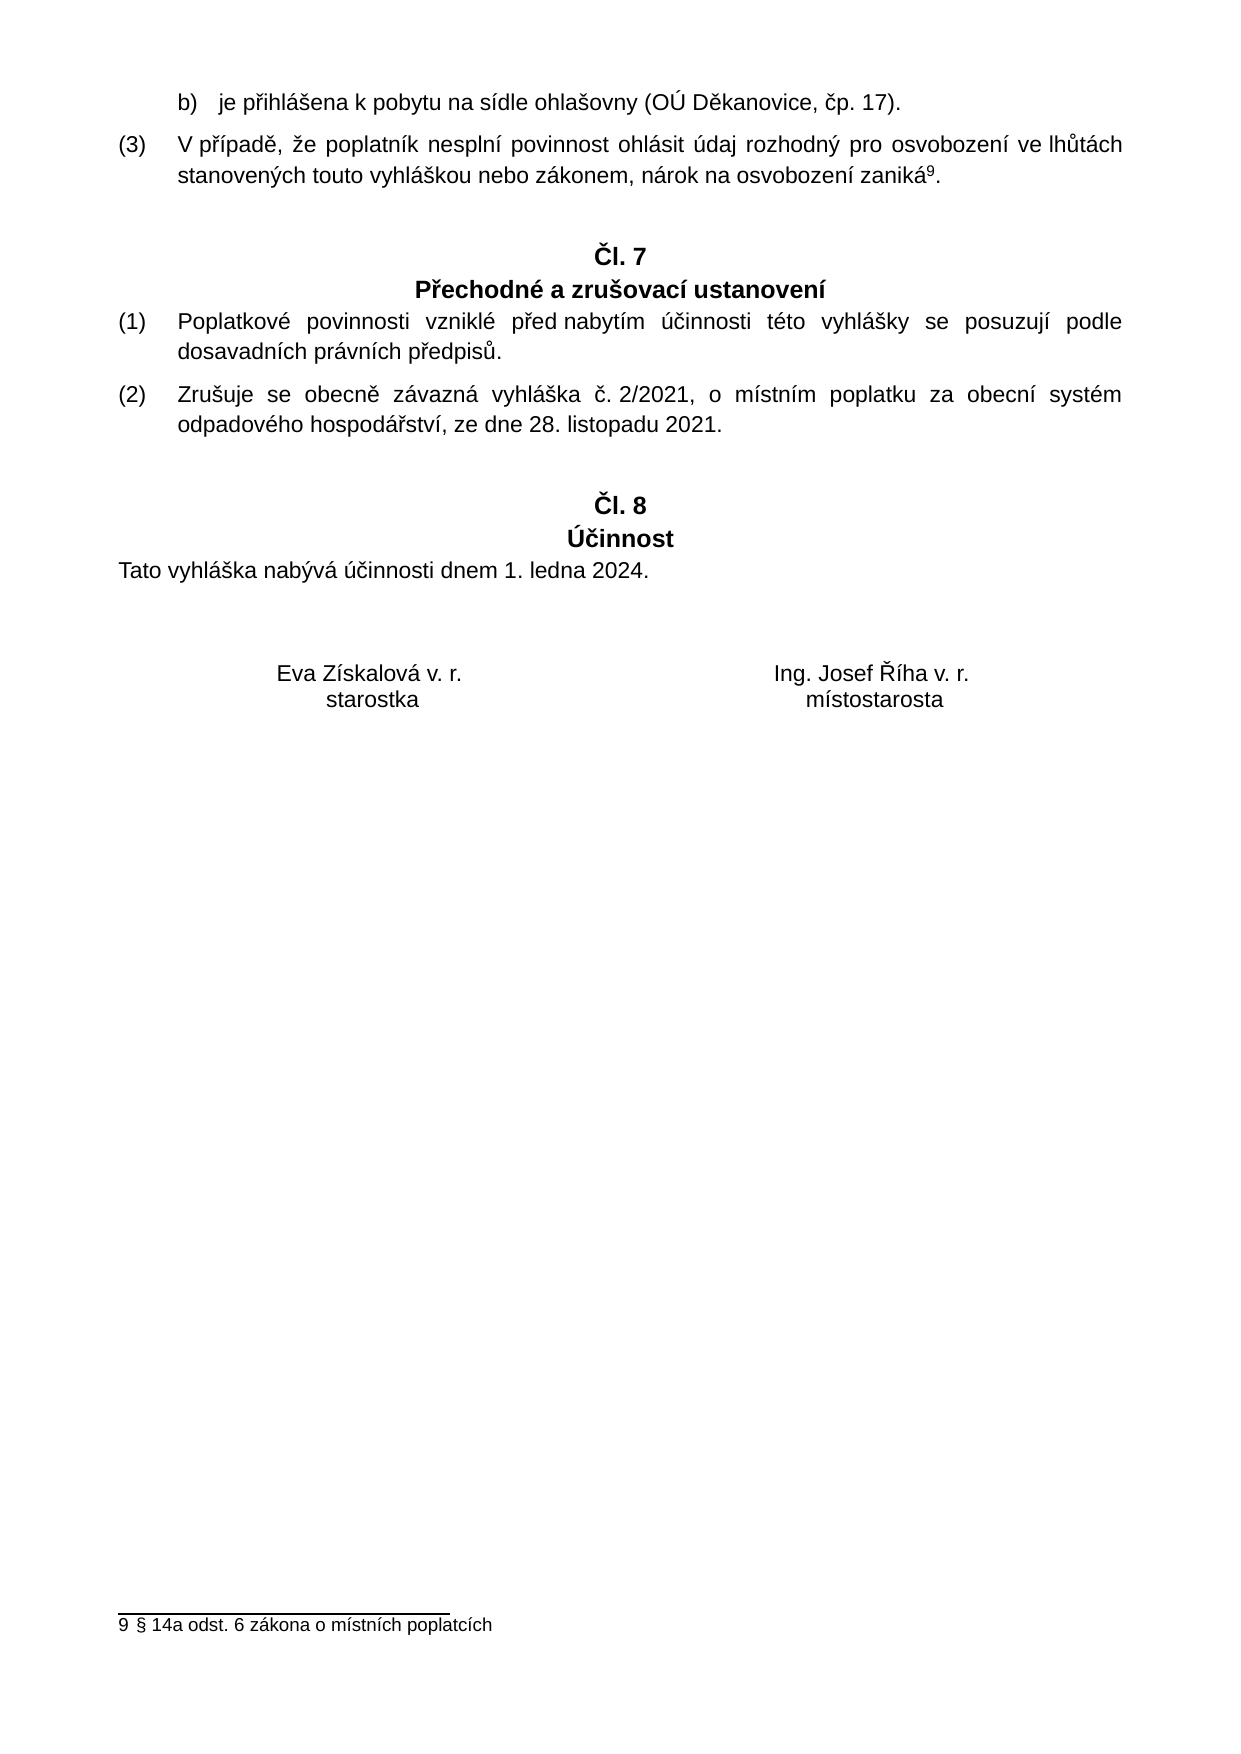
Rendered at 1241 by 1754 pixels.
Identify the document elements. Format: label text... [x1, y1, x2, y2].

list V případě, že poplatník nesplní povinnost ohlásit údaj rozhodný pro osvobození ve lhůtách stanovených touto vyhláškou nebo zákonem, nárok na osvobození zaniká. [118, 131, 1122, 188]
list Zrušuje se obecně závazná vyhláška č. 2/2021, o místním poplatku za obecní systém odpadového hospodářství, ze dne 28. listopadu 2021. [118, 381, 1122, 437]
subtitle Čl. 8 Účinnost [118, 491, 1122, 553]
table_cell [118, 718, 620, 836]
table_header Eva Získalová v. r. starostka [118, 600, 620, 718]
table_header Ing. Josef Říha v. r. místostarosta [620, 600, 1122, 718]
list je přihlášena k pobytu na sídle ohlašovny (OÚ Děkanovice, čp. 17). [177, 89, 1122, 115]
table_cell [620, 718, 1122, 836]
list § 14a odst. 6 zákona o místních poplatcích [118, 1614, 1122, 1635]
text Tato vyhláška nabývá účinnosti dnem 1. ledna 2024. [118, 557, 1122, 583]
subtitle Čl. 7 Přechodné a zrušovací ustanovení [118, 242, 1122, 303]
list Poplatkové povinnosti vzniklé před nabytím účinnosti této vyhlášky se posuzují podle dosavadních právních předpisů. [118, 308, 1122, 364]
